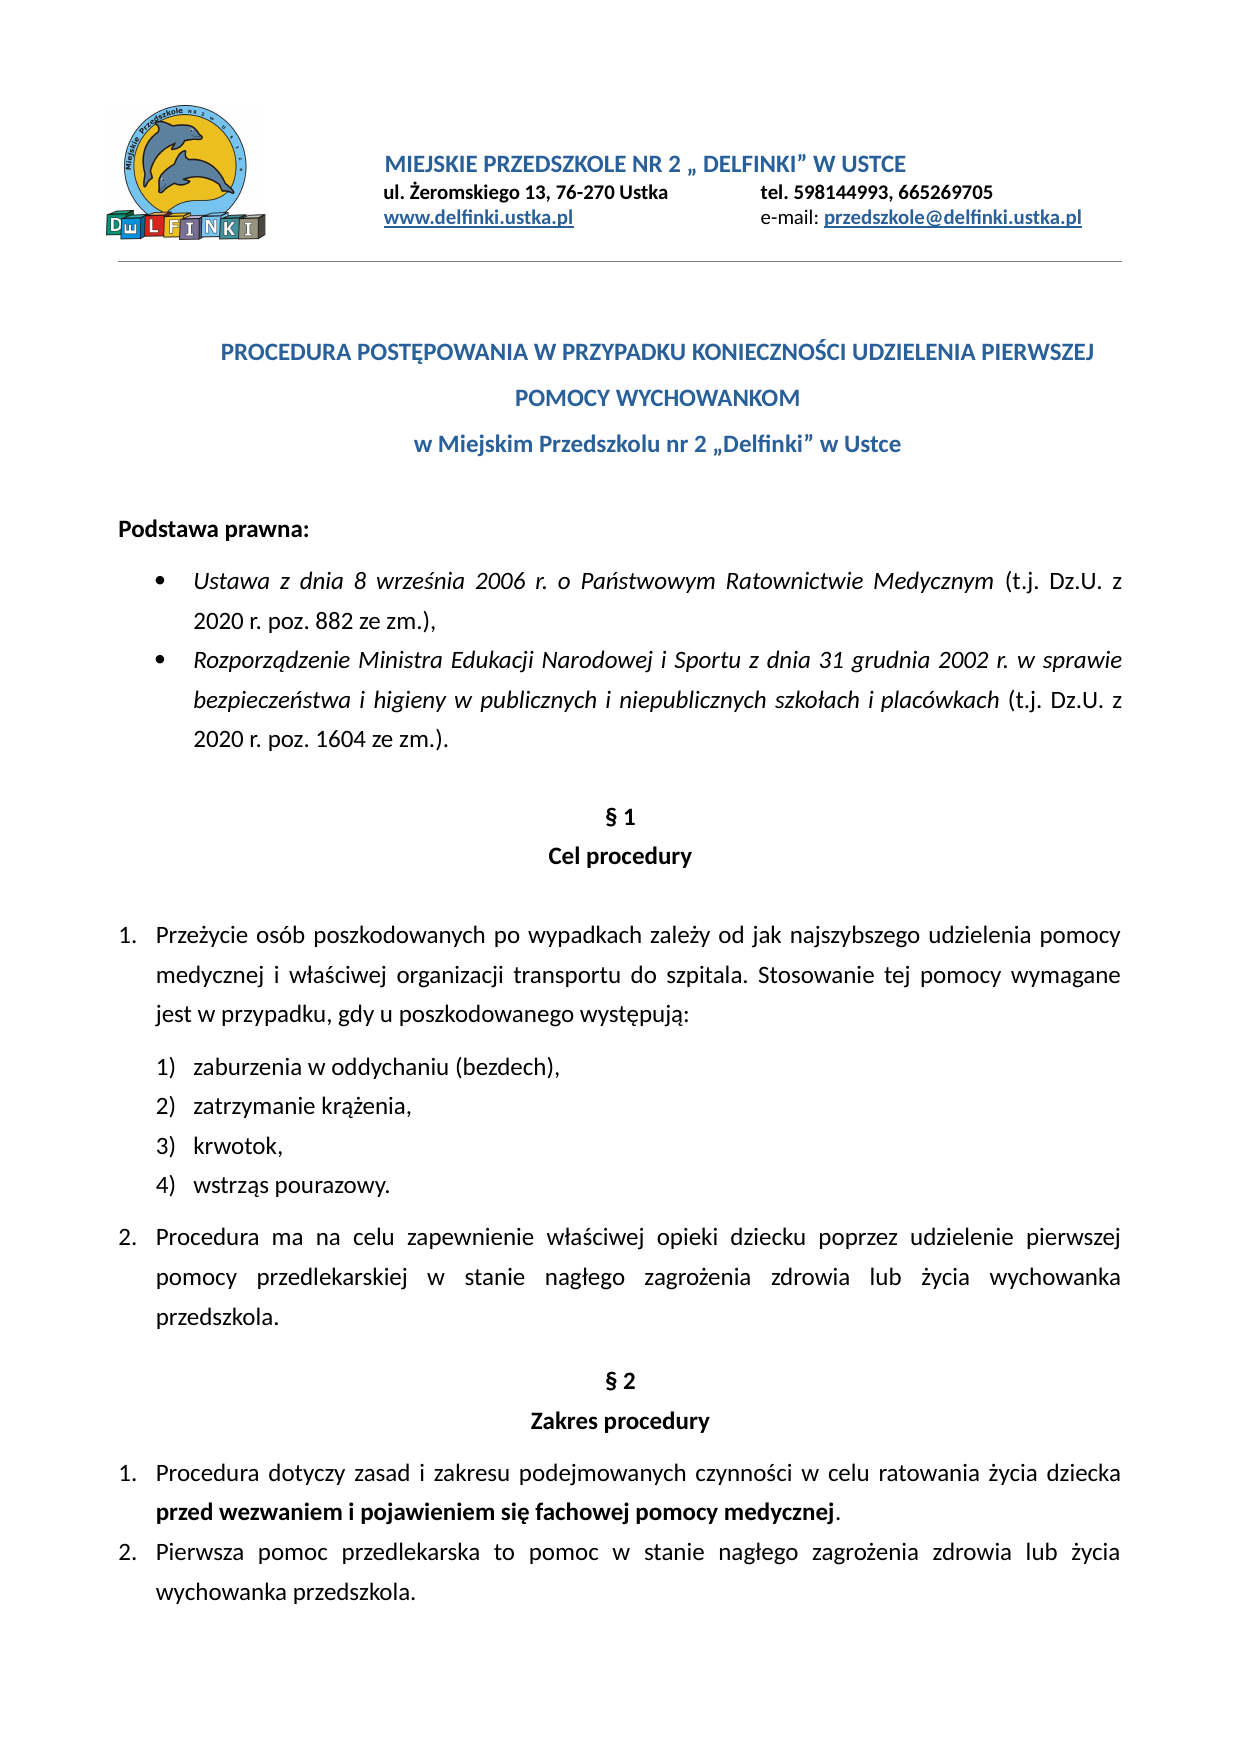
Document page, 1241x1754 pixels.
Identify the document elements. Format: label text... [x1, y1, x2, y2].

list Ustawa z dnia 8 września 2006 r. o Państwowym Ratownictwie Medycznym (t.j. Dz.U. z 2020 r. poz. 882 ze zm.), [156, 565, 1122, 635]
list Rozporządzenie Ministra Edukacji Narodowej i Sportu z dnia 31 grudnia 2002 r. w sprawie bezpieczeństwa i higieny w publicznych i niepublicznych szkołach i placówkach (t.j. Dz.U. z 2020 r. poz. 1604 ze zm.). [156, 644, 1122, 754]
text Cel procedury [118, 840, 1122, 871]
text Podstawa prawna: [118, 513, 1122, 544]
list PROCEDURA POSTĘPOWANIA W PRZYPADKU KONIECZNOŚCI UDZIELENIA PIERWSZEJ POMOCY WYCHOWANKOM [156, 336, 1122, 413]
text ul. Żeromskiego 13, 76-270 Ustka tel. 598144993, 665269705 [266, 179, 1122, 204]
list krwotok, [156, 1130, 1122, 1160]
text § 1 [118, 801, 1122, 831]
list zaburzenia w oddychaniu (bezdech), [156, 1051, 1122, 1081]
text www.delfinki.ustka.pl e-mail: przedszkole@delfinki.ustka.pl [266, 204, 1122, 230]
text MIEJSKIE PRZEDSZKOLE NR 2 „ DELFINKI” W USTCE [266, 149, 1122, 179]
picture [106, 105, 266, 240]
list Pierwsza pomoc przedlekarska to pomoc w stanie nagłego zagrożenia zdrowia lub życia wychowanka przedszkola. [118, 1536, 1122, 1606]
list w Miejskim Przedszkolu nr 2 „Delfinki” w Ustce [156, 428, 1122, 458]
list Przeżycie osób poszkodowanych po wypadkach zależy od jak najszybszego udzielenia pomocy medycznej i właściwej organizacji transportu do szpitala. Stosowanie tej pomocy wymagane jest w przypadku, gdy u poszkodowanego występują: [118, 919, 1122, 1029]
list zatrzymanie krążenia, [156, 1090, 1122, 1121]
list Procedura dotyczy zasad i zakresu podejmowanych czynności w celu ratowania życia dziecka przed wezwaniem i pojawieniem się fachowej pomocy medycznej. [118, 1457, 1122, 1527]
list wstrząs pourazowy. [156, 1169, 1122, 1200]
text § 2 [118, 1365, 1122, 1396]
text Zakres procedury [118, 1405, 1122, 1435]
list Procedura ma na celu zapewnienie właściwej opieki dziecku poprzez udzielenie pierwszej pomocy przedlekarskiej w stanie nagłego zagrożenia zdrowia lub życia wychowanka przedszkola. [118, 1221, 1122, 1331]
